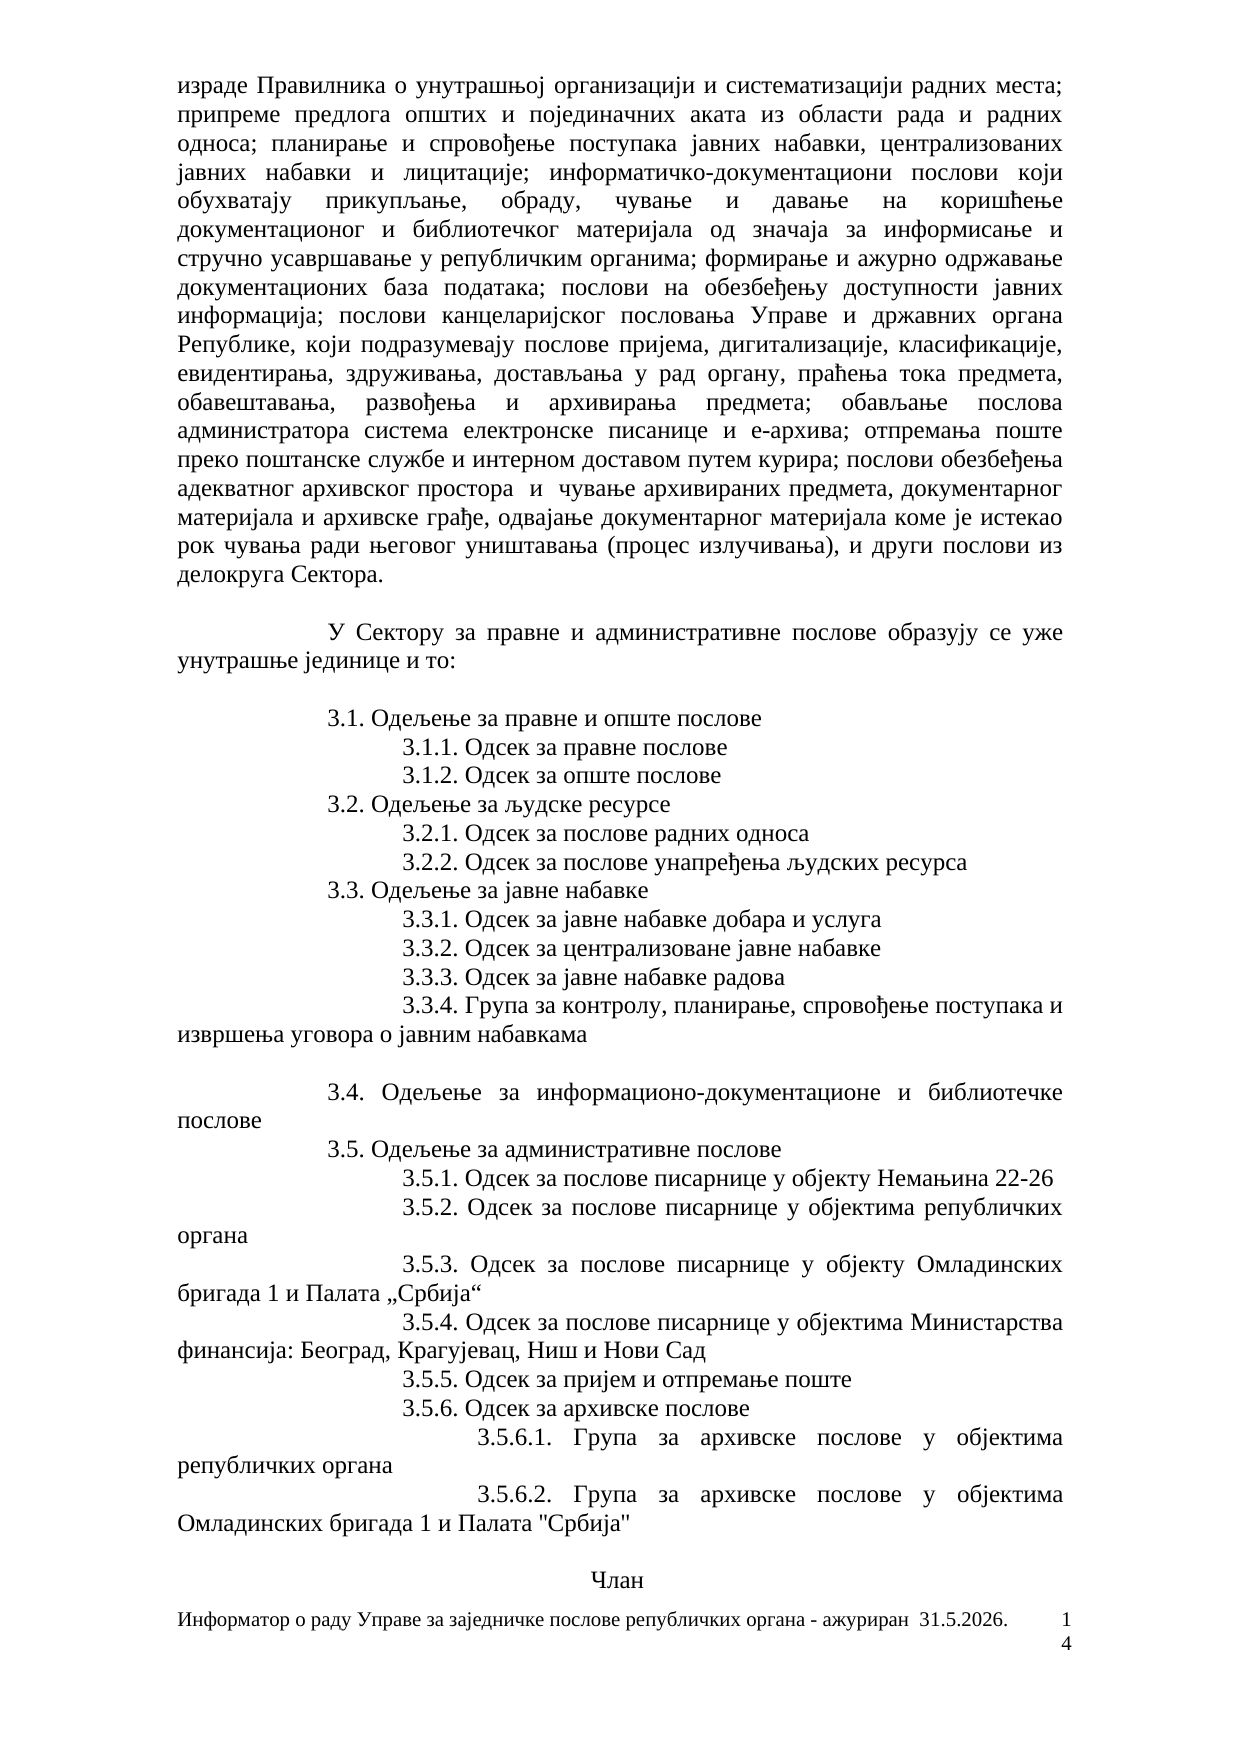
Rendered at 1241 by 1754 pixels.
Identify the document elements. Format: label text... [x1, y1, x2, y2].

text 3.5.6. Одсек за архивске послове [177, 1393, 1063, 1422]
text 3.5. Одељење за административне послове [177, 1134, 1063, 1163]
text 3.3.1. Одсек за јавне набавке добара и услуга [177, 904, 1063, 933]
text 3.5.4. Одсек за послове писарнице у објектима Министарства финансија: Београд, Крагујевац, Ниш и Нови Сад [177, 1307, 1063, 1364]
text 3.3.4. Група за контролу, планирање, спровођење поступака и извршења уговора о јавним набавкама [177, 991, 1063, 1048]
text 3.5.6.1. Група за архивске послове у објектима републичких органа [177, 1422, 1063, 1479]
text 3.1.1. Одсек за правне послове [177, 732, 1063, 761]
text У Сектору за правне и административне послове образују се уже унутрашње јединице и то: [177, 617, 1063, 674]
text 3.5.3. Одсек за послове писарнице у објекту Омладинских бригада 1 и Палата „Србија“ [177, 1249, 1063, 1307]
text 3.4. Одељење за информационо-документационе и библиотечке послове [177, 1077, 1063, 1134]
text 3.2. Oдељење за људске ресурсе [177, 789, 1063, 818]
text 3.3.3. Одсек за јавне набавке радова [177, 962, 1063, 991]
text 3.2.2. Одсек за послове унапређења људских ресурса [177, 847, 1063, 876]
text 3.5.6.2. Група за архивске послове у објектима Омладинских бригада 1 и Палата ''Србија'' [177, 1479, 1063, 1537]
text 3.2.1. Одсек за послове радних односа [177, 818, 1063, 847]
text израде Правилника о унутрашњој организацији и систематизацији радних места; припреме предлога општих и појединачних аката из области рада и радних односа; планирање и спровођење поступака јавних набавки, централизованих јавних набавки и лицитације; информатичко-документациони послови који обухватају прикупљање, обраду, чување и давање на коришћење документационог и библиотечког материјала од значаја за информисање и стручно усавршавање у републичким органима; формирање и ажурно одржавање документационих база података; послови на обезбеђењу доступности јавних информација; послови канцеларијског пословања Управе и државних органа Републике, који подразумевају послове пријема, дигитализације, класификације, евидентирања, здруживања, достављања у рад органу, праћења тока предмета, обавештавања, развођења и архивирања предмета; обављање послова администратора система електронске писанице и е-архива; отпремања поште преко поштанске службе и интерном доставом путем курира; послови обезбеђења адекватног архивског простора и чување архивираних предмета, документарног материјала и архивске грађе, одвајање документарног материјала коме је истекао рок чувања ради његовог уништавања (процес излучивања), и други послови из делокруга Сектора. [177, 71, 1063, 588]
text 3.1.2. Одсек за опште послове [177, 761, 1063, 789]
text 3.3.2. Одсек за централизоване јавне набавке [177, 933, 1063, 962]
text 3.5.2. Одсек за послове писарнице у објектима републичких органа [177, 1192, 1063, 1249]
text Члан [177, 1566, 1063, 1594]
text 3.5.1. Одсек за послове писарнице у објекту Немањина 22-26 [177, 1163, 1063, 1192]
text 3.3. Одељење за јавне набавке [177, 876, 1063, 904]
text 3.5.5. Одсек за пријем и отпремање поште [177, 1364, 1063, 1393]
text 3.1. Одељење за правне и опште послове [177, 703, 1063, 732]
